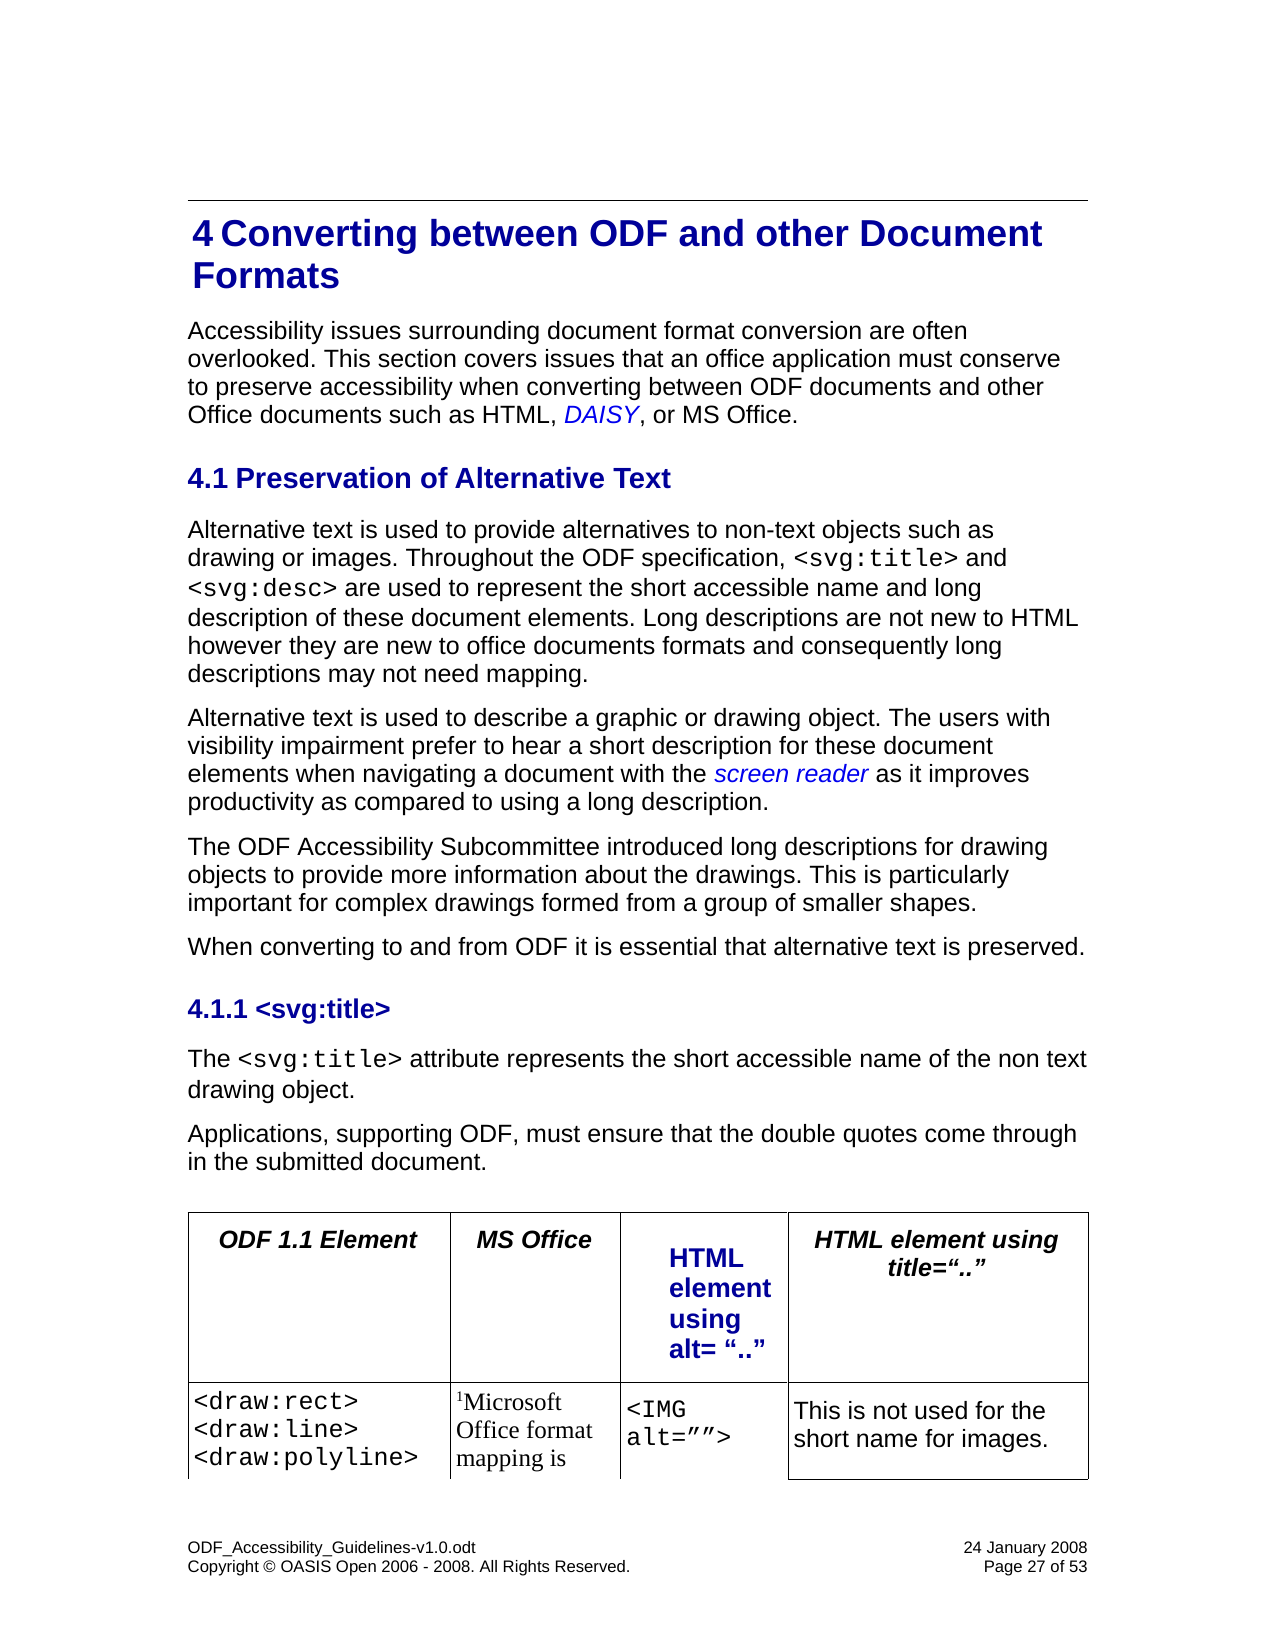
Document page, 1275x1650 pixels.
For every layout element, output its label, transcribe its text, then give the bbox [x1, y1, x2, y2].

table_cell Microsoft Office format mapping is incomplete due to limited alternative text support. [451, 1383, 620, 1479]
table_header HTML element using title=“..” [789, 1213, 1088, 1382]
text Alternative text is used to provide alternatives to non-text objects such as drawing or images. Throughout the ODF specification, <svg:title> and <svg:desc> are used to represent the short accessible name and long description of these document elements. Long descriptions are not new to HTML however they are new to office documents formats and consequently long descriptions may not need mapping. [187, 516, 1088, 687]
table_cell <IMG alt=””> [621, 1383, 787, 1479]
subtitle Converting between ODF and other Document Formats [187, 201, 1088, 296]
subtitle <svg:title> [187, 994, 1088, 1024]
table_header ODF 1.1 Element [189, 1213, 450, 1382]
text Alternative text is used to describe a graphic or drawing object. The users with visibility impairment prefer to hear a short description for these document elements when navigating a document with the screen reader as it improves productivity as compared to using a long description. [187, 704, 1088, 816]
table_header HTML element using alt= “..” [621, 1213, 787, 1382]
text Applications, supporting ODF, must ensure that the double quotes come through in the submitted document. [187, 1120, 1088, 1204]
table_header MS Office [451, 1213, 620, 1382]
text When converting to and from ODF it is essential that alternative text is preserved. [187, 933, 1088, 961]
text Accessibility issues surrounding document format conversion are often overlooked. This section covers issues that an office application must conserve to preserve accessibility when converting between ODF documents and other Office documents such as HTML, DAISY, or MS Office. [187, 317, 1088, 429]
table_cell This is not used for the short name for images. [789, 1383, 1088, 1479]
text The <svg:title> attribute represents the short accessible name of the non text drawing object. [187, 1045, 1088, 1103]
table_cell <draw:rect> <draw:line> <draw:polyline> [189, 1383, 450, 1479]
subtitle Preservation of Alternative Text [187, 462, 1088, 495]
text The ODF Accessibility Subcommittee introduced long descriptions for drawing objects to provide more information about the drawings. This is particularly important for complex drawings formed from a group of smaller shapes. [187, 832, 1088, 916]
